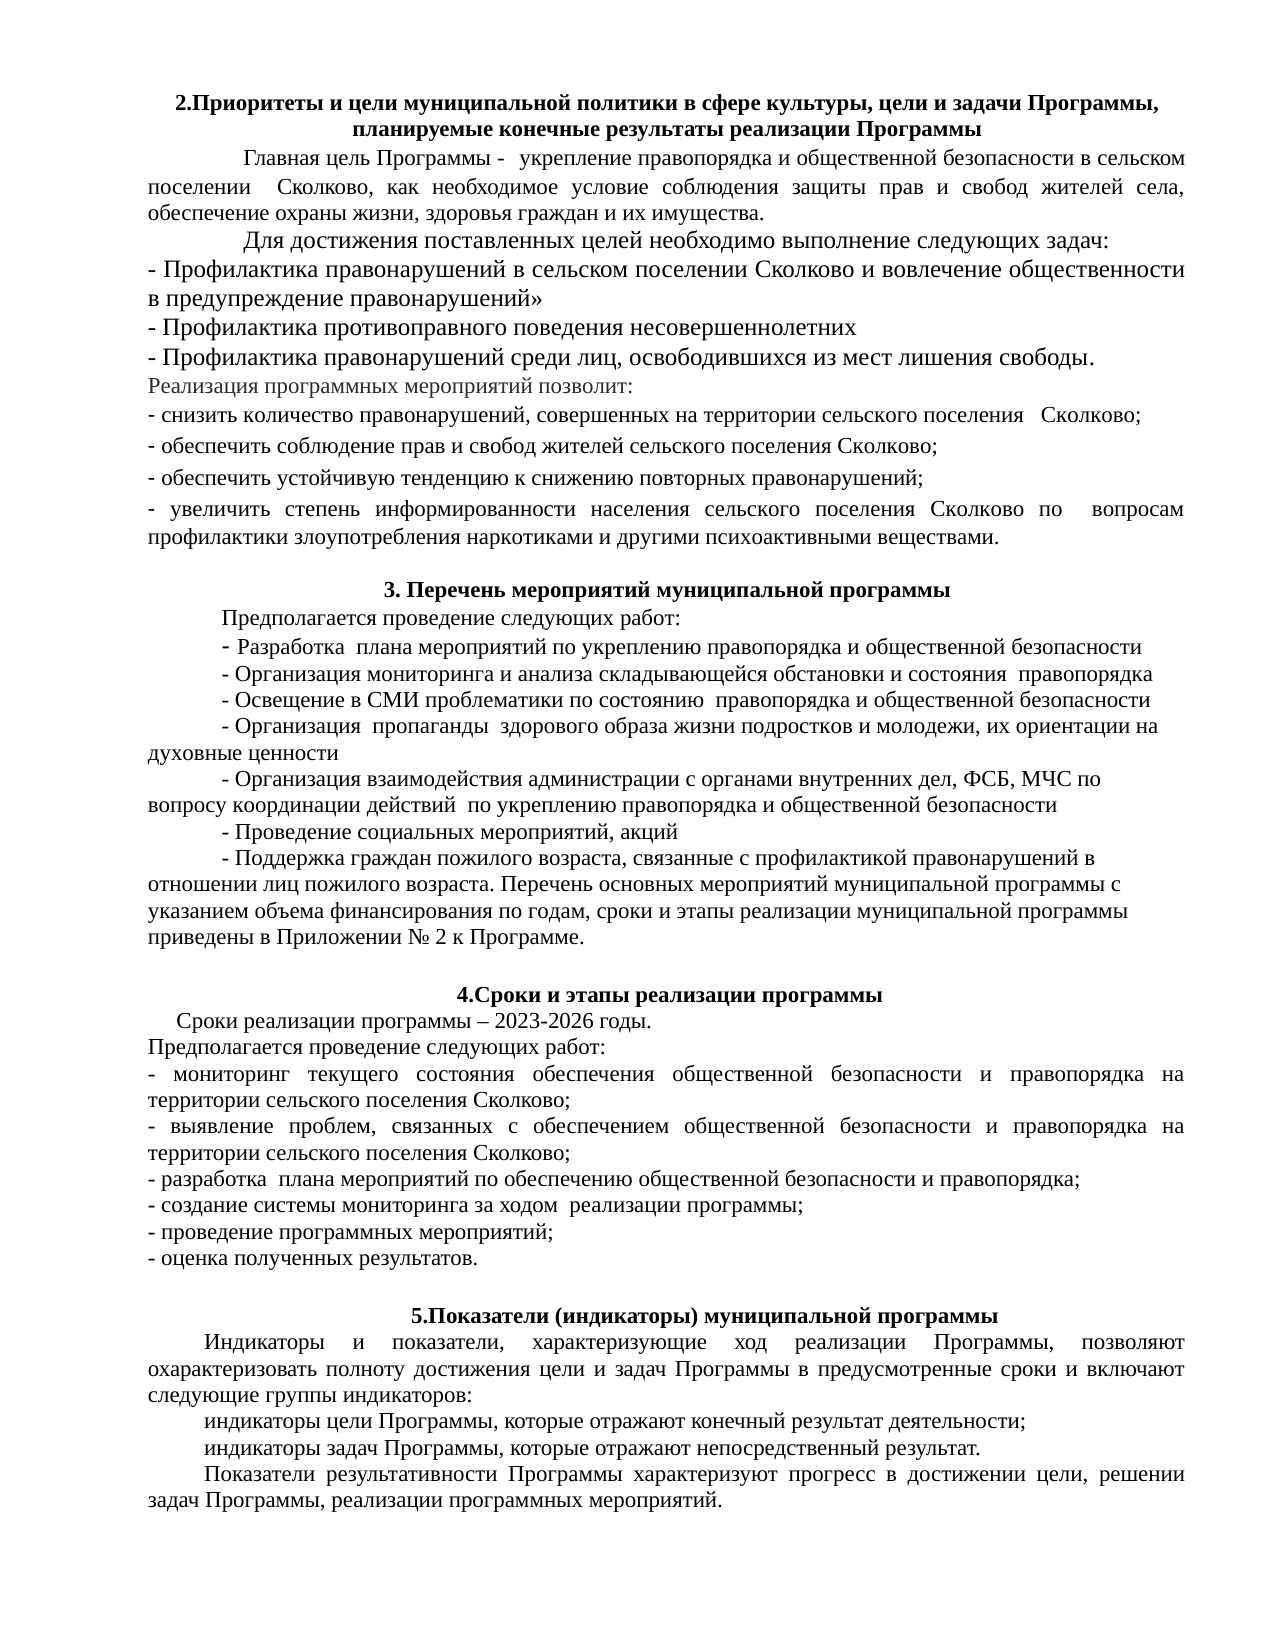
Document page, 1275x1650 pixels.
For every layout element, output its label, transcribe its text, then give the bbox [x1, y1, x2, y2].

text - Освещение в СМИ проблематики по состоянию правопорядка и общественной безопасности [148, 686, 1186, 712]
text Индикаторы и показатели, характеризующие ход реализации Программы, позволяют охарактеризовать полноту достижения цели и задач Программы в предусмотренные сроки и включают следующие группы индикаторов: [148, 1328, 1186, 1407]
text - создание системы мониторинга за ходом реализации программы; [148, 1192, 1186, 1218]
text - Организация пропаганды здорового образа жизни подростков и молодежи, их ориентации на духовные ценности [148, 712, 1186, 765]
text - Поддержка граждан пожилого возраста, связанные с профилактикой правонарушений в отношении лиц пожилого возраста. Перечень основных мероприятий муниципальной программы с указанием объема финансирования по годам, сроки и этапы реализации муниципальной программы приведены в Приложении № 2 к Программе. [148, 844, 1186, 949]
text индикаторы задач Программы, которые отражают непосредственный результат. [148, 1434, 1186, 1460]
text - увеличить степень информированности населения сельского поселения Сколково по вопросам профилактики злоупотребления наркотиками и другими психоактивными веществами. [148, 492, 1186, 549]
text Реализация программных мероприятий позволит: [148, 372, 1186, 398]
text - Проведение социальных мероприятий, акций [148, 818, 1186, 844]
text Предполагается проведение следующих работ: [148, 1033, 1186, 1060]
text - обеспечить устойчивую тенденцию к снижению повторных правонарушений; [148, 461, 1186, 492]
text Показатели результативности Программы характеризуют прогресс в достижении цели, решении задач Программы, реализации программных мероприятий. [148, 1460, 1186, 1513]
text 5.Показатели (индикаторы) муниципальной программы [223, 1302, 1186, 1328]
text Сроки реализации программы – 2023-2026 годы. [148, 1007, 1186, 1033]
text - мониторинг текущего состояния обеспечения общественной безопасности и правопорядка на территории сельского поселения Сколково; [148, 1060, 1186, 1112]
text - Разработка плана мероприятий по укреплению правопорядка и общественной безопасности [148, 631, 1186, 659]
text - снизить количество правонарушений, совершенных на территории сельского поселения Сколково; [148, 398, 1186, 429]
text Предполагается проведение следующих работ: [148, 602, 1186, 631]
text Главная цель Программы - укрепление правопорядка и общественной безопасности в сельском поселении Сколково, как необходимое условие соблюдения защиты прав и свобод жителей села, обеспечение охраны жизни, здоровья граждан и их имущества. [148, 141, 1186, 225]
text - обеспечить соблюдение прав и свобод жителей сельского поселения Сколково; [148, 429, 1186, 461]
text - Организация взаимодействия администрации с органами внутренних дел, ФСБ, МЧС по вопросу координации действий по укреплению правопорядка и общественной безопасности [148, 765, 1186, 818]
text 4.Сроки и этапы реализации программы [148, 981, 1186, 1007]
text индикаторы цели Программы, которые отражают конечный результат деятельности; [148, 1407, 1186, 1434]
text - Профилактика правонарушений среди лиц, освободившихся из мест лишения свободы. [148, 340, 1186, 372]
text - проведение программных мероприятий; [148, 1218, 1186, 1244]
text 2.Приоритеты и цели муниципальной политики в сфере культуры, цели и задачи Программы, планируемые конечные результаты реализации Программы [148, 89, 1186, 141]
text Для достижения поставленных целей необходимо выполнение следующих задач: [148, 225, 1186, 254]
text - Профилактика правонарушений в сельском поселении Сколково и вовлечение общественности в предупреждение правонарушений» [148, 254, 1186, 312]
text - Организация мониторинга и анализа складывающейся обстановки и состояния правопорядка [148, 659, 1186, 686]
text - выявление проблем, связанных с обеспечением общественной безопасности и правопорядка на территории сельского поселения Сколково; [148, 1112, 1186, 1165]
text - разработка плана мероприятий по обеспечению общественной безопасности и правопорядка; [148, 1165, 1186, 1192]
text - оценка полученных результатов. [148, 1244, 1186, 1271]
text 3. Перечень мероприятий муниципальной программы [148, 576, 1186, 602]
text - Профилактика противоправного поведения несовершеннолетних [148, 312, 1186, 340]
